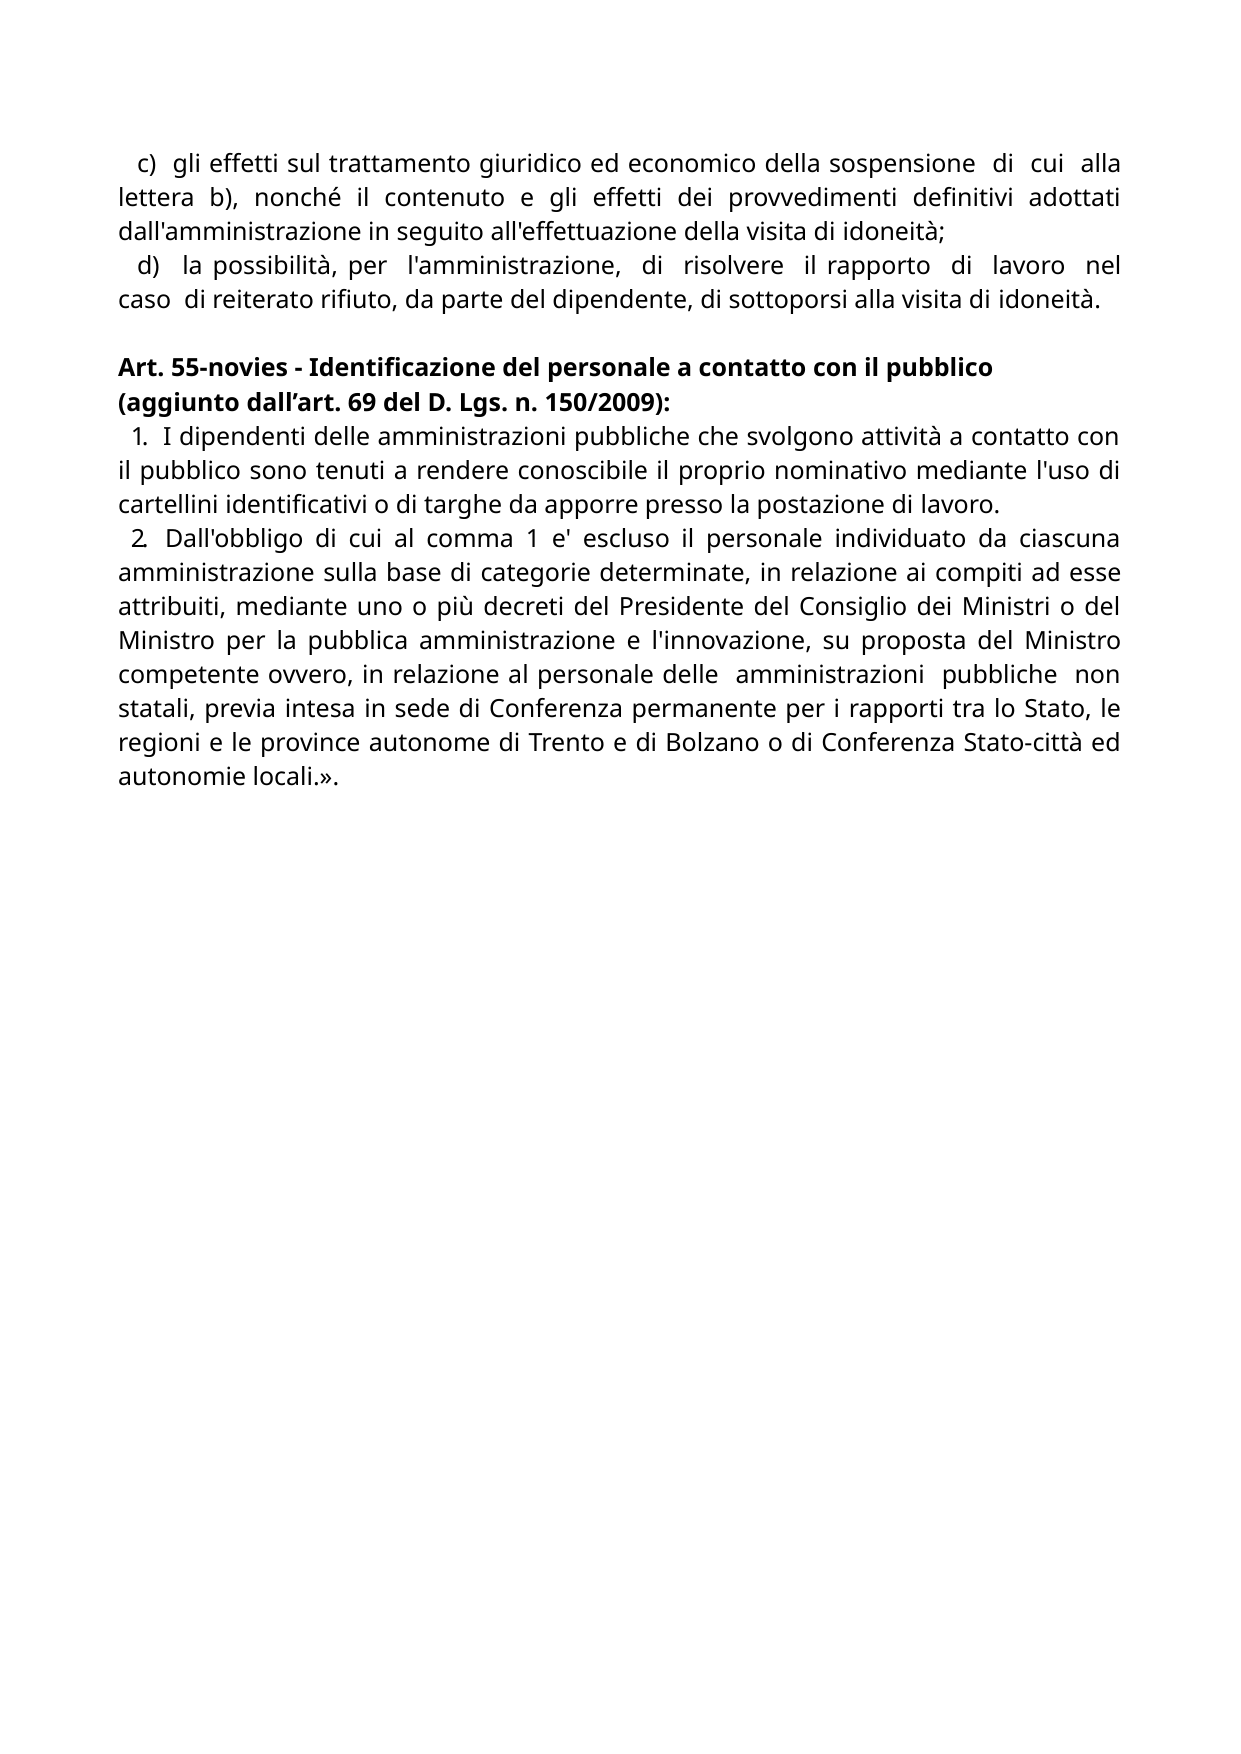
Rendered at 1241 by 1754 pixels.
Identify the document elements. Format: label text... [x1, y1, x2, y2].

list gli effetti sul trattamento giuridico ed economico della sospensione di cui alla lettera b), nonché il contenuto e gli effetti dei provvedimenti definitivi adottati dall'amministrazione in seguito all'effettuazione della visita di idoneità; [118, 146, 1122, 248]
subtitle Art. 55-novies - Identificazione del personale a contatto con il pubblico (aggiunto dall’art. 69 del D. Lgs. n. 150/2009): [118, 350, 1121, 418]
list I dipendenti delle amministrazioni pubbliche che svolgono attività a contatto con il pubblico sono tenuti a rendere conoscibile il proprio nominativo mediante l'uso di cartellini identificativi o di targhe da apporre presso la postazione di lavoro. [118, 418, 1121, 520]
list la possibilità, per l'amministrazione, di risolvere il rapporto di lavoro nel caso di reiterato rifiuto, da parte del dipendente, di sottoporsi alla visita di idoneità. [118, 248, 1122, 316]
list Dall'obbligo di cui al comma 1 e' escluso il personale individuato da ciascuna amministrazione sulla base di categorie determinate, in relazione ai compiti ad esse attribuiti, mediante uno o più decreti del Presidente del Consiglio dei Ministri o del Ministro per la pubblica amministrazione e l'innovazione, su proposta del Ministro competente ovvero, in relazione al personale delle amministrazioni pubbliche non statali, previa intesa in sede di Conferenza permanente per i rapporti tra lo Stato, le regioni e le province autonome di Trento e di Bolzano o di Conferenza Stato-città ed autonomie locali.». [118, 521, 1122, 793]
